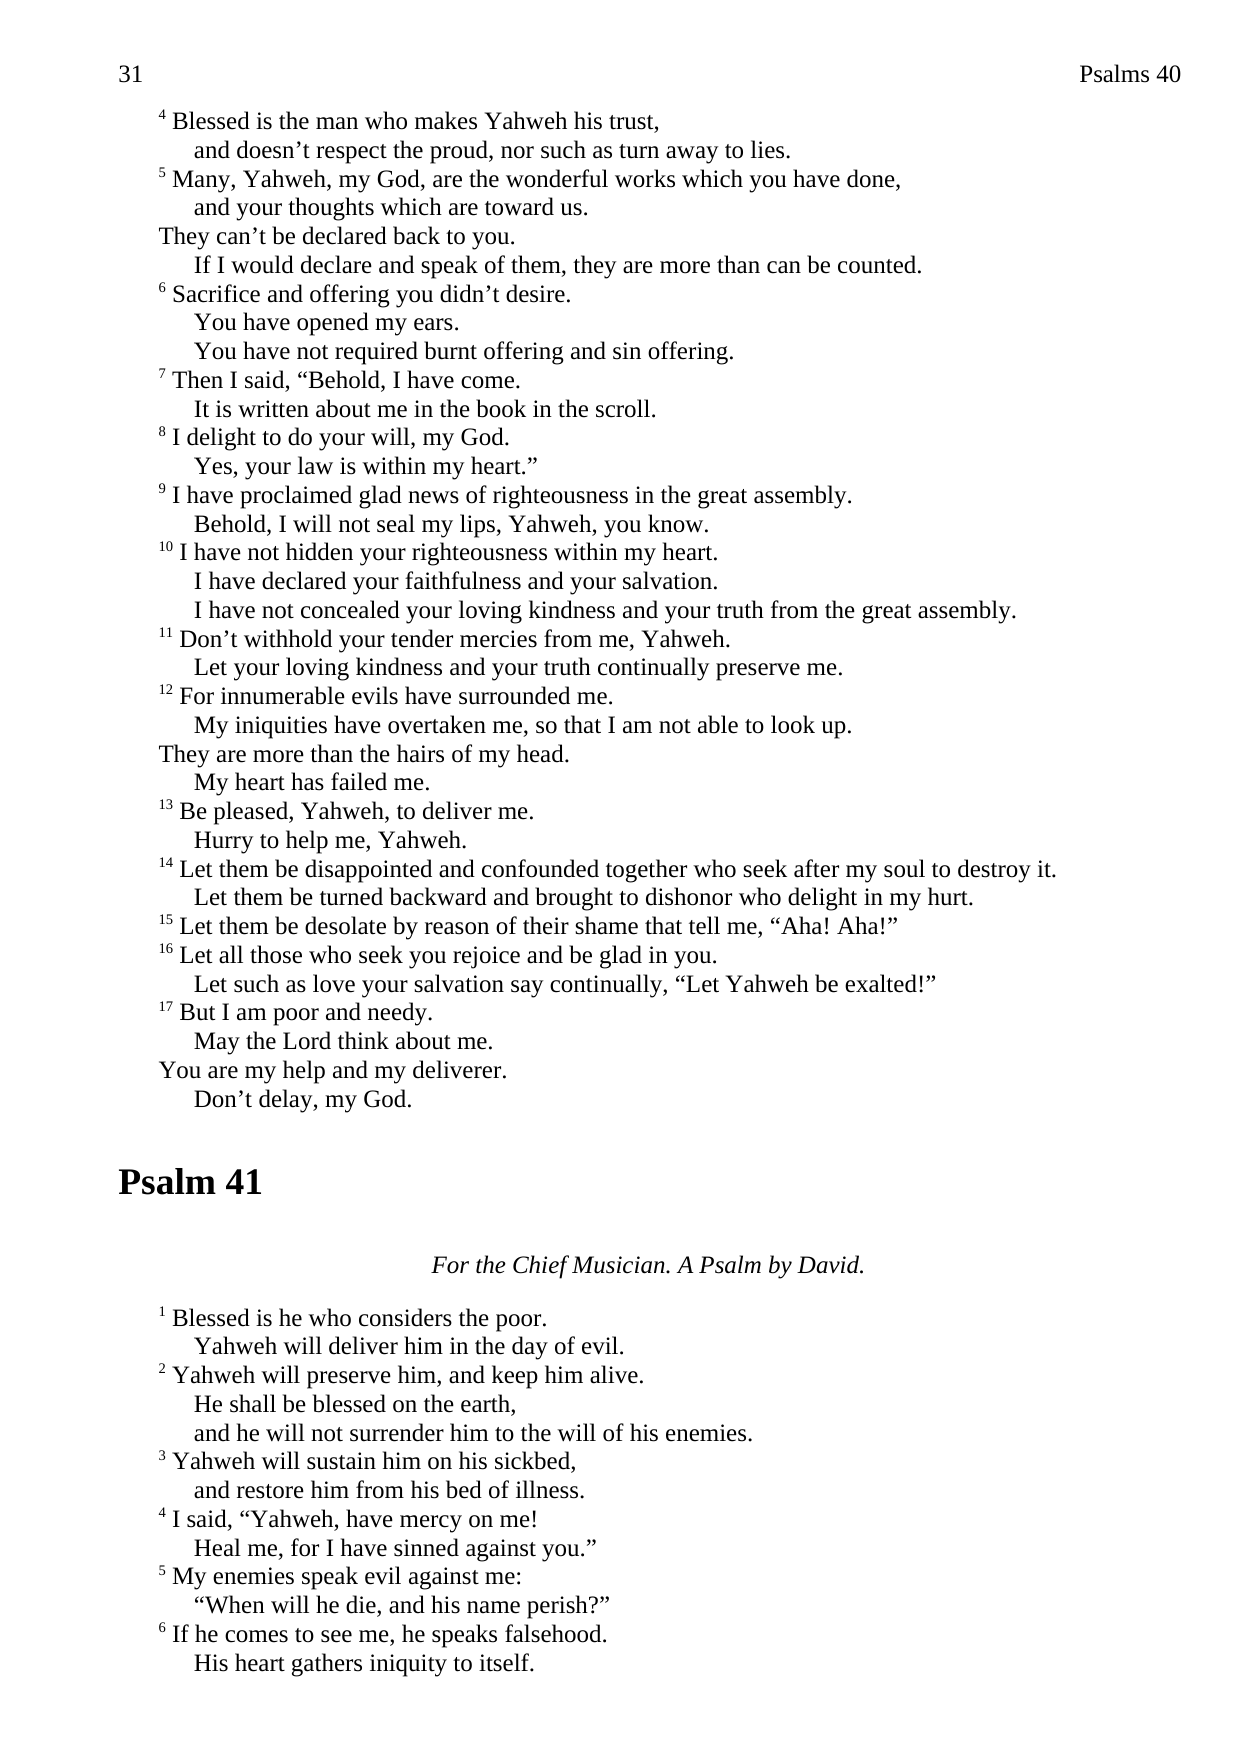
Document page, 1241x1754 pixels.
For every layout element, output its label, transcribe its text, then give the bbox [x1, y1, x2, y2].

text They can’t be declared back to you. [158, 221, 1181, 250]
text and he will not surrender him to the will of his enemies. [194, 1418, 1181, 1446]
text 4 Blessed is the man who makes Yahweh his trust, [158, 106, 1181, 135]
text 5 Many, Yahweh, my God, are the wonderful works which you have done, [158, 164, 1181, 192]
text Yes, your law is within my heart.” [194, 451, 1181, 480]
text Let such as love your salvation say continually, “Let Yahweh be exalted!” [194, 969, 1181, 997]
text You are my help and my deliverer. [158, 1055, 1181, 1084]
text Psalm 41 [118, 1160, 1181, 1203]
text 6 Sacrifice and offering you didn’t desire. [158, 279, 1181, 307]
text and your thoughts which are toward us. [194, 192, 1181, 221]
text Don’t delay, my God. [194, 1084, 1181, 1112]
text He shall be blessed on the earth, [194, 1389, 1181, 1418]
text I have declared your faithfulness and your salvation. [194, 566, 1181, 595]
text 14 Let them be disappointed and confounded together who seek after my soul to destroy it. [158, 854, 1181, 882]
text 9 I have proclaimed glad news of righteousness in the great assembly. [158, 480, 1181, 509]
text I have not concealed your loving kindness and your truth from the great assembly. [194, 595, 1181, 624]
text It is written about me in the book in the scroll. [194, 394, 1181, 422]
text 2 Yahweh will preserve him, and keep him alive. [158, 1360, 1181, 1389]
text 13 Be pleased, Yahweh, to deliver me. [158, 796, 1181, 825]
text 6 If he comes to see me, he speaks falsehood. [158, 1619, 1181, 1648]
text Yahweh will deliver him in the day of evil. [194, 1331, 1181, 1360]
text My heart has failed me. [194, 767, 1181, 796]
text His heart gathers iniquity to itself. [194, 1648, 1181, 1676]
text 4 I said, “Yahweh, have mercy on me! [158, 1504, 1181, 1533]
text and doesn’t respect the proud, nor such as turn away to lies. [194, 135, 1181, 164]
text 7 Then I said, “Behold, I have come. [158, 365, 1181, 394]
text 5 My enemies speak evil against me: [158, 1561, 1181, 1590]
text 12 For innumerable evils have surrounded me. [158, 681, 1181, 710]
text May the Lord think about me. [194, 1026, 1181, 1055]
text For the Chief Musician. A Psalm by David. [118, 1250, 1181, 1279]
text 15 Let them be desolate by reason of their shame that tell me, “Aha! Aha!” [158, 911, 1181, 940]
text If I would declare and speak of them, they are more than can be counted. [194, 250, 1181, 279]
text “When will he die, and his name perish?” [194, 1590, 1181, 1619]
text 17 But I am poor and needy. [158, 997, 1181, 1026]
text Behold, I will not seal my lips, Yahweh, you know. [194, 509, 1181, 537]
text My iniquities have overtaken me, so that I am not able to look up. [194, 710, 1181, 739]
text and restore him from his bed of illness. [194, 1475, 1181, 1504]
text Heal me, for I have sinned against you.” [194, 1533, 1181, 1561]
text 1 Blessed is he who considers the poor. [158, 1303, 1181, 1331]
text 16 Let all those who seek you rejoice and be glad in you. [158, 940, 1181, 969]
text Let them be turned backward and brought to dishonor who delight in my hurt. [194, 882, 1181, 911]
text 3 Yahweh will sustain him on his sickbed, [158, 1446, 1181, 1475]
text 8 I delight to do your will, my God. [158, 422, 1181, 451]
text You have not required burnt offering and sin offering. [194, 336, 1181, 365]
text Hurry to help me, Yahweh. [194, 825, 1181, 854]
text You have opened my ears. [194, 307, 1181, 336]
text They are more than the hairs of my head. [158, 739, 1181, 767]
text 10 I have not hidden your righteousness within my heart. [158, 537, 1181, 566]
text Let your loving kindness and your truth continually preserve me. [194, 652, 1181, 681]
text 11 Don’t withhold your tender mercies from me, Yahweh. [158, 624, 1181, 652]
